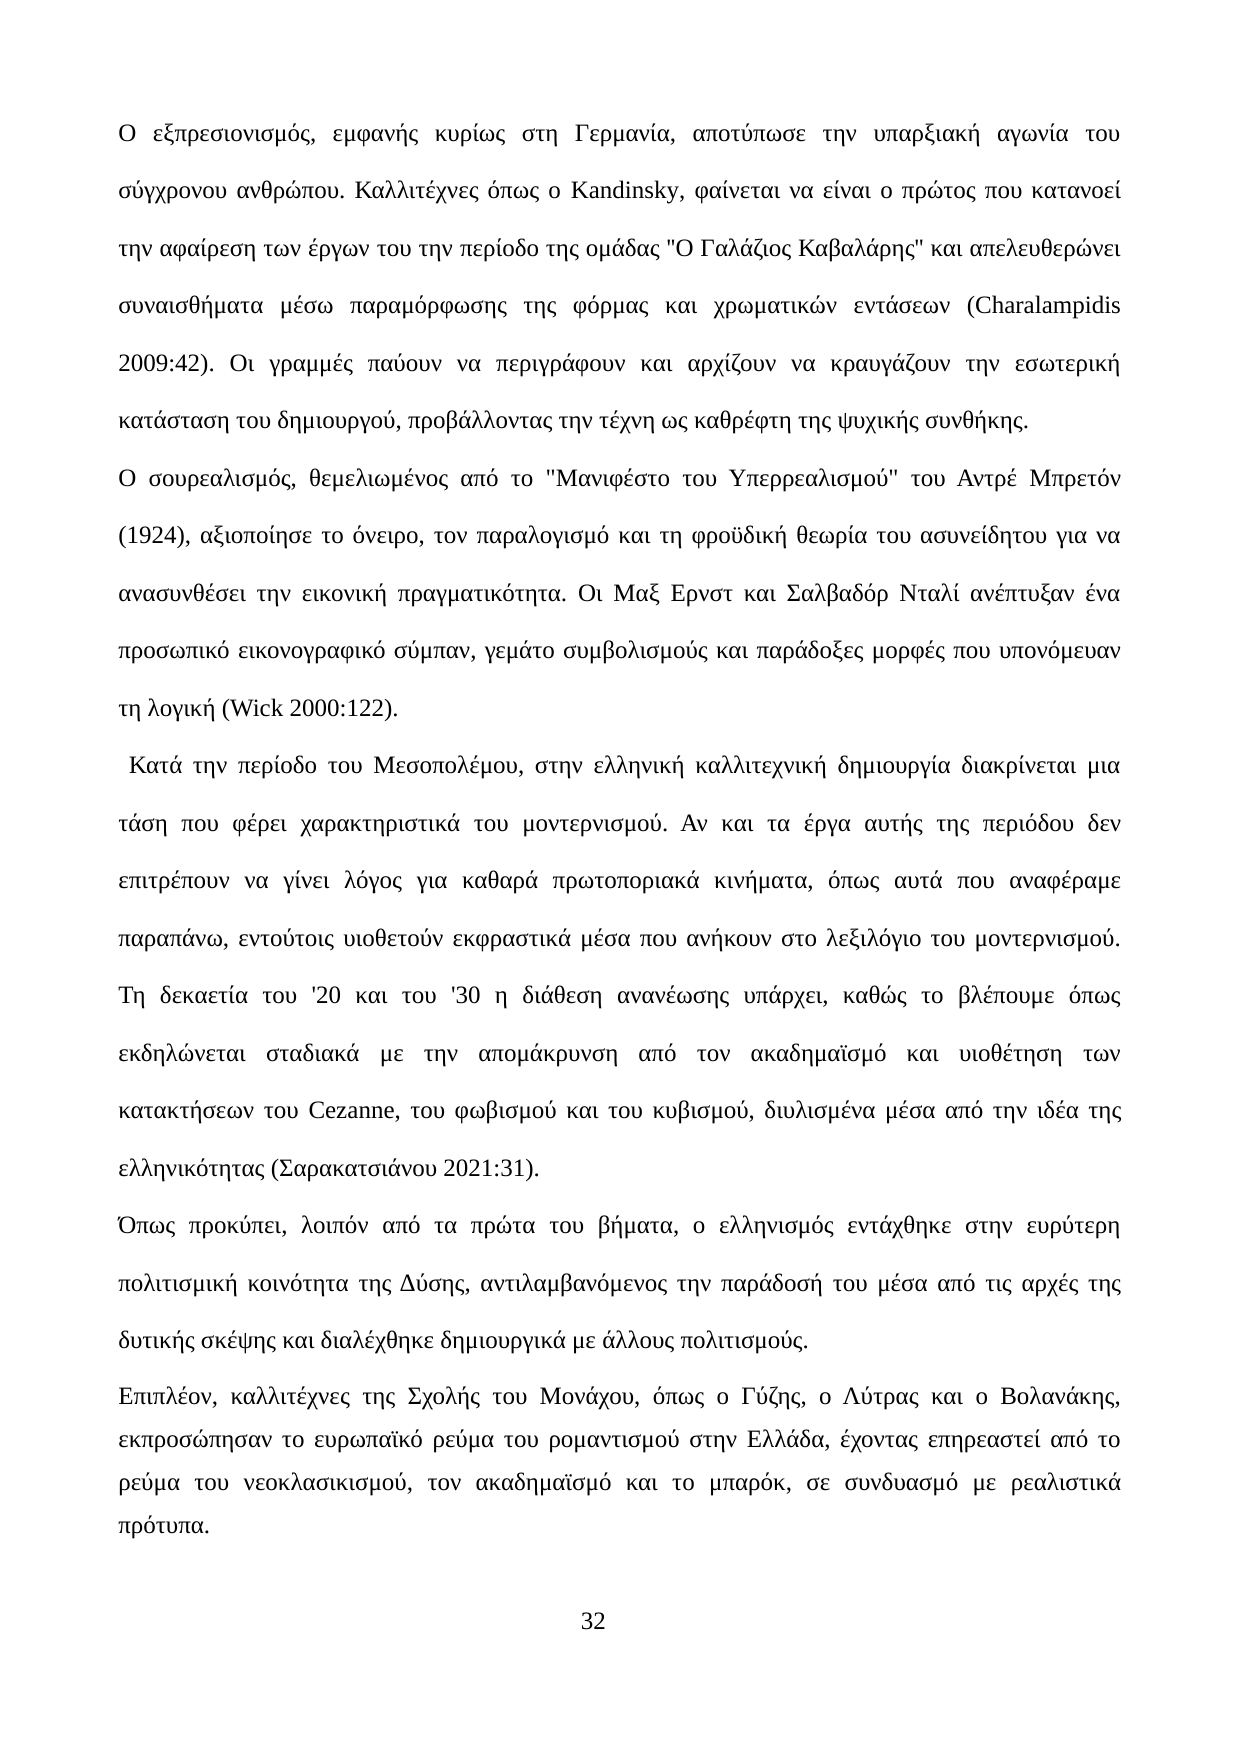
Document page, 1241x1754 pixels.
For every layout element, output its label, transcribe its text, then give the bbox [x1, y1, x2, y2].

text Όπως προκύπει, λοιπόν από τα πρώτα του βήματα, ο ελληνισμός εντάχθηκε στην ευρύτερη πολιτισμική κοινότητα της Δύσης, αντιλαμβανόμενος την παράδοσή του μέσα από τις αρχές της δυτικής σκέψης και διαλέχθηκε δημιουργικά με άλλους πολιτισμούς. [118, 1209, 1122, 1354]
text Επιπλέον, καλλιτέχνες της Σχολής του Μονάχου, όπως ο Γύζης, ο Λύτρας και ο Βολανάκης, εκπροσώπησαν το ευρωπαϊκό ρεύμα του ρομαντισμού στην Ελλάδα, έχοντας επηρεαστεί από το ρεύμα του νεοκλασικισμού, τον ακαδημαϊσμό και το μπαρόκ, σε συνδυασμό με ρεαλιστικά πρότυπα. [118, 1381, 1122, 1539]
text Ο εξπρεσιονισμός, εμφανής κυρίως στη Γερμανία, αποτύπωσε την υπαρξιακή αγωνία του σύγχρονου ανθρώπου. Καλλιτέχνες όπως ο Kandinsky, φαίνεται να είναι ο πρώτος που κατανοεί την αφαίρεση των έργων του την περίοδο της ομάδας ''Ο Γαλάζιος Καβαλάρης'' και απελευθερώνει συναισθήματα μέσω παραμόρφωσης της φόρμας και χρωματικών εντάσεων (Charalampidis 2009:42). Οι γραμμές παύουν να περιγράφουν και αρχίζουν να κραυγάζουν την εσωτερική κατάσταση του δημιουργού, προβάλλοντας την τέχνη ως καθρέφτη της ψυχικής συνθήκης. [118, 118, 1122, 434]
text Ο σουρεαλισμός, θεμελιωμένος από το "Μανιφέστο του Υπερρεαλισμού" του Αντρέ Μπρετόν (1924), αξιοποίησε το όνειρο, τον παραλογισμό και τη φροϋδική θεωρία του ασυνείδητου για να ανασυνθέσει την εικονική πραγματικότητα. Οι Μαξ Ερνστ και Σαλβαδόρ Νταλί ανέπτυξαν ένα προσωπικό εικονογραφικό σύμπαν, γεμάτο συμβολισμούς και παράδοξες μορφές που υπονόμευαν τη λογική (Wick 2000:122). [118, 461, 1122, 722]
text Κατά την περίοδο του Μεσοπολέμου, στην ελληνική καλλιτεχνική δημιουργία διακρίνεται μια τάση που φέρει χαρακτηριστικά του μοντερνισμού. Αν και τα έργα αυτής της περιόδου δεν επιτρέπουν να γίνει λόγος για καθαρά πρωτοποριακά κινήματα, όπως αυτά που αναφέραμε παραπάνω, εντούτοις υιοθετούν εκφραστικά μέσα που ανήκουν στο λεξιλόγιο του μοντερνισμού. Τη δεκαετία του '20 και του '30 η διάθεση ανανέωσης υπάρχει, καθώς το βλέπουμε όπως εκδηλώνεται σταδιακά με την απομάκρυνση από τον ακαδημαϊσμό και υιοθέτηση των κατακτήσεων του Cezanne, του φωβισμού και του κυβισμού, διυλισμένα μέσα από την ιδέα της ελληνικότητας (Σαρακατσιάνου 2021:31). [118, 749, 1122, 1182]
